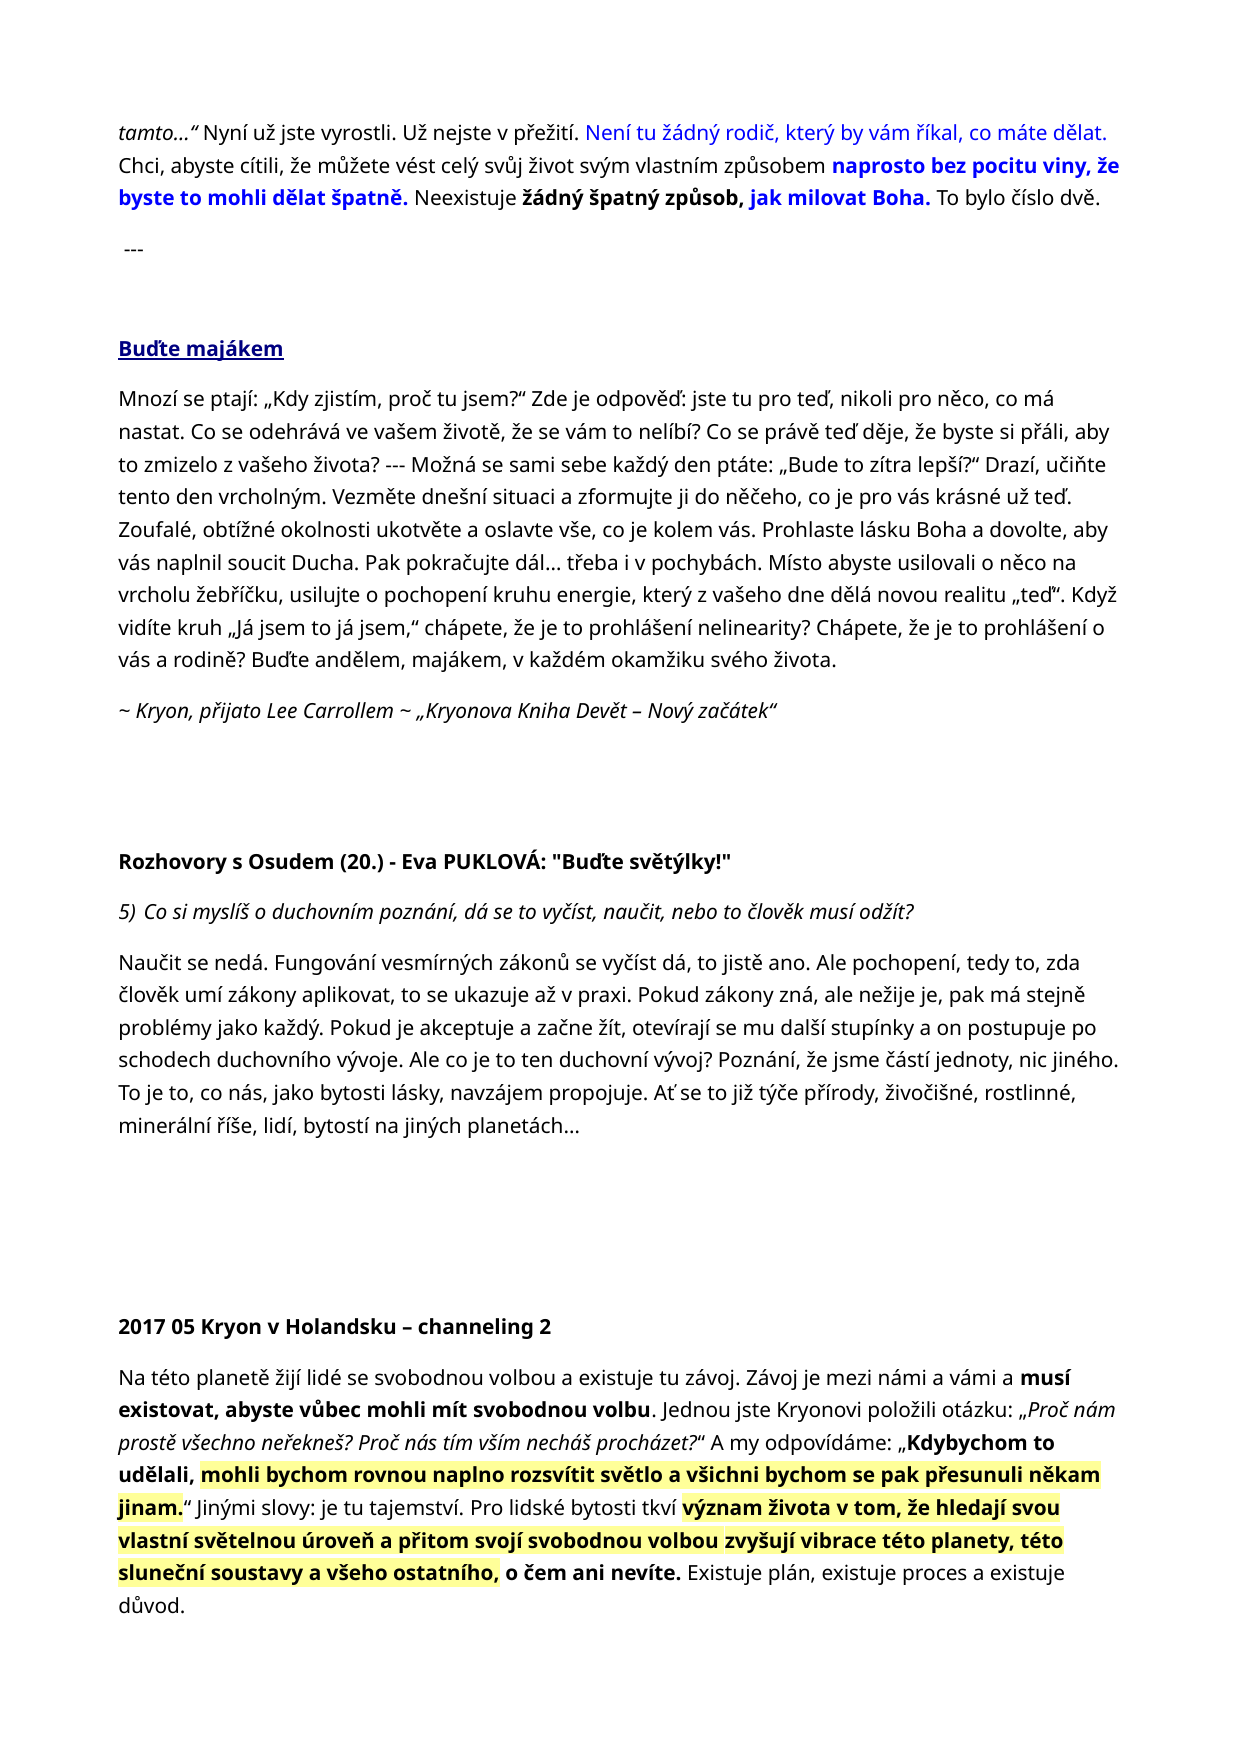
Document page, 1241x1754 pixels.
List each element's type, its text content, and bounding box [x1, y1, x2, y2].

text Mnozí se ptají: „Kdy zjistím, proč tu jsem?“ Zde je odpověď: jste tu pro teď, nikoli pro něco, co má nastat. Co se odehrává ve vašem životě, že se vám to nelíbí? Co se právě teď děje, že byste si přáli, aby to zmizelo z vašeho života? --- Možná se sami sebe každý den ptáte: „Bude to zítra lepší?“ Drazí, učiňte tento den vrcholným. Vezměte dnešní situaci a zformujte ji do něčeho, co je pro vás krásné už teď. Zoufalé, obtížné okolnosti ukotvěte a oslavte vše, co je kolem vás. Prohlaste lásku Boha a dovolte, aby vás naplnil soucit Ducha. Pak pokračujte dál… třeba i v pochybách. Místo abyste usilovali o něco na vrcholu žebříčku, usilujte o pochopení kruhu energie, který z vašeho dne dělá novou realitu „teď“. Když vidíte kruh „Já jsem to já jsem,“ chápete, že je to prohlášení nelinearity? Chápete, že je to prohlášení o vás a rodině? Buďte andělem, majákem, v každém okamžiku svého života. [118, 384, 1122, 674]
text Rozhovory s Osudem (20.) - Eva PUKLOVÁ: "Buďte světýlky!" [118, 847, 1122, 876]
text 5) Co si myslíš o duchovním poznání, dá se to vyčíst, naučit, nebo to člověk musí odžít? [118, 897, 1122, 926]
text Na této planetě žijí lidé se svobodnou volbou a existuje tu závoj. Závoj je mezi námi a vámi a musí existovat, abyste vůbec mohli mít svobodnou volbu. Jednou jste Kryonovi položili otázku: „Proč nám prostě všechno neřekneš? Proč nás tím vším necháš procházet?“ A my odpovídáme: „Kdybychom to udělali, mohli bychom rovnou naplno rozsvítit světlo a všichni bychom se pak přesunuli někam jinam.“ Jinými slovy: je tu tajemství. Pro lidské bytosti tkví význam života v tom, že hledají svou vlastní světelnou úroveň a přitom svojí svobodnou volbou zvyšují vibrace této planety, této sluneční soustavy a všeho ostatního, o čem ani nevíte. Existuje plán, existuje proces a existuje důvod. [118, 1363, 1122, 1619]
text --- [118, 234, 1122, 262]
text tamto…“ Nyní už jste vyrostli. Už nejste v přežití. Není tu žádný rodič, který by vám říkal, co máte dělat. Chci, abyste cítili, že můžete vést celý svůj život svým vlastním způsobem naprosto bez pocitu viny, že byste to mohli dělat špatně. Neexistuje žádný špatný způsob, jak milovat Boha. To bylo číslo dvě. [118, 118, 1122, 212]
text 2017 05 Kryon v Holandsku – channeling 2 [118, 1312, 1122, 1341]
text ~ Kryon, přijato Lee Carrollem ~ „Kryonova Kniha Devět – Nový začátek“ [118, 696, 1122, 724]
subtitle Buďte majákem [118, 334, 1122, 363]
text Naučit se nedá. Fungování vesmírných zákonů se vyčíst dá, to jistě ano. Ale pochopení, tedy to, zda člověk umí zákony aplikovat, to se ukazuje až v praxi. Pokud zákony zná, ale nežije je, pak má stejně problémy jako každý. Pokud je akceptuje a začne žít, otevírají se mu další stupínky a on postupuje po schodech duchovního vývoje. Ale co je to ten duchovní vývoj? Poznání, že jsme částí jednoty, nic jiného. To je to, co nás, jako bytosti lásky, navzájem propojuje. Ať se to již týče přírody, živočišné, rostlinné, minerální říše, lidí, bytostí na jiných planetách… [118, 948, 1122, 1139]
